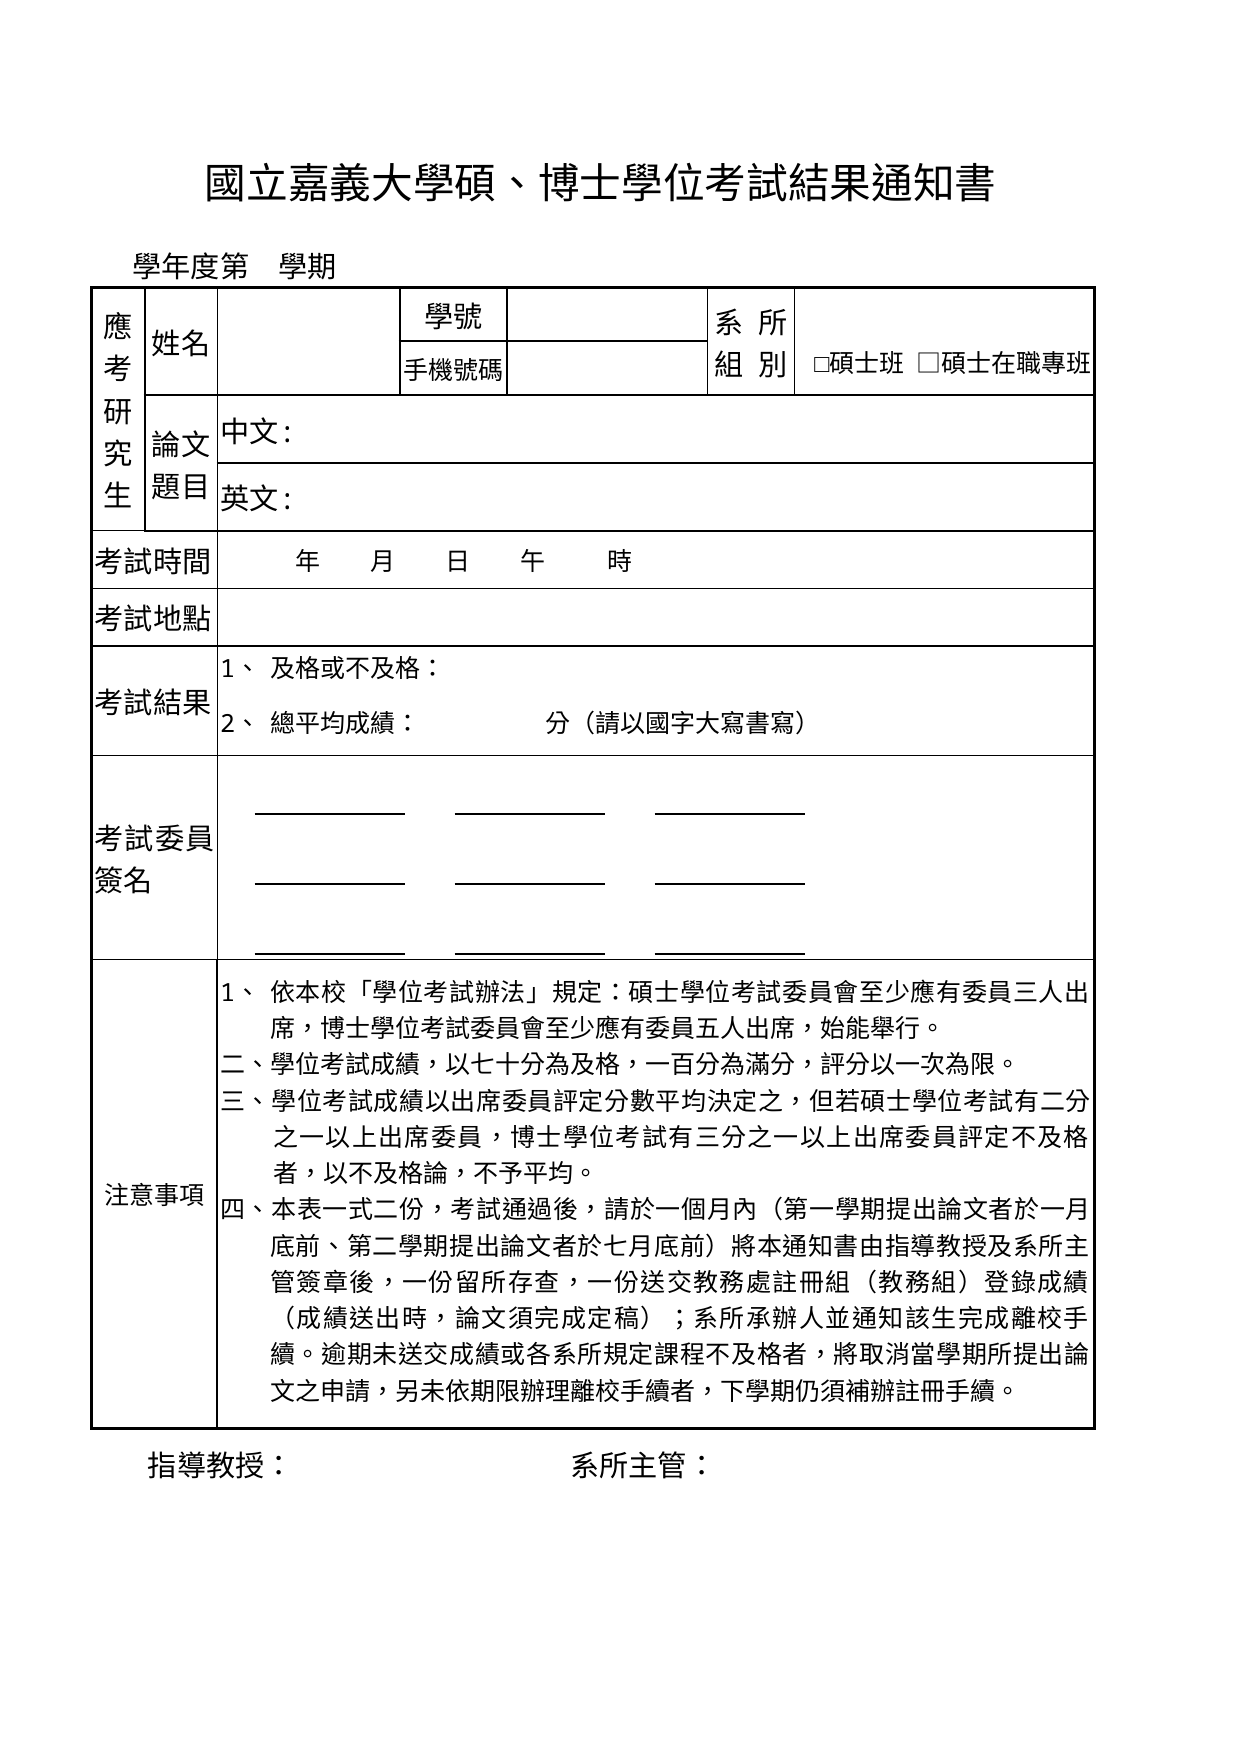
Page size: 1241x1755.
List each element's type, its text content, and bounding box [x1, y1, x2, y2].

table_cell [218, 589, 1093, 645]
text 國立嘉義大學碩、博士學位考試結果通知書 [148, 150, 1053, 210]
table_cell 注意事項 [93, 960, 216, 1427]
table_cell 論文題目 [146, 396, 217, 529]
table_cell 考試時間 [93, 531, 217, 587]
table_cell [218, 756, 1093, 959]
table_header [218, 289, 399, 394]
table_header 學號 [401, 289, 506, 340]
table_header □碩士班 □碩士在職專班 [795, 289, 1093, 394]
table_header 應考研究生 [93, 289, 144, 529]
table_cell 及格或不及格： 總平均成績： 分（請以國字大寫書寫） [218, 647, 1093, 755]
table_header 姓名 [146, 289, 217, 394]
table_cell 手機號碼 [401, 342, 506, 394]
table_cell 中文: [218, 396, 1093, 462]
text [885, 1513, 1148, 1588]
table_cell [508, 342, 707, 394]
table_cell 考試地點 [93, 589, 217, 645]
table_cell 依本校「學位考試辦法」規定：碩士學位考試委員會至少應有委員三人出席，博士學位考試委員會至少應有委員五人出席，始能舉行。 二、學位考試成績，以七十分為及格，一百分為滿分，評分以一次為限。 三、學位考試成績以出席委員評定分數平均決定之，但若碩士學位考試有二分之一以上出席委員，博士學位考試有三分之一以上出席委員評定不及格者，以不及格論，不予平均。 四、本表一式二份，考試通過後，請於一個月內（第一學期提出論文者於一月底前、第二學期提出論文者於七月底前）將本通知書由指導教授及系所主管簽章後，一份留所存查，一份送交教務處註冊組（教務組）登錄成績（成績送出時，論文須完成定稿）；系所承辦人並通知該生完成離校手續。逾期未送交成績或各系所規定課程不及格者，將取消當學期所提出論文之申請，另未依期限辦理離校手續者，下學期仍須補辦註冊手續。 [218, 960, 1093, 1427]
table_header [508, 289, 707, 340]
text 學年度第 學期 [74, 244, 1053, 286]
table_cell 年 月 日 午 時 [218, 532, 1093, 587]
table_cell 考試委員簽名 [93, 756, 217, 959]
table_cell 考試結果 [93, 647, 217, 755]
text 指導教授： 系所主管： [148, 1443, 1053, 1485]
table_header 系 所 組 別 [708, 289, 794, 394]
table_cell 英文: [218, 464, 1093, 529]
